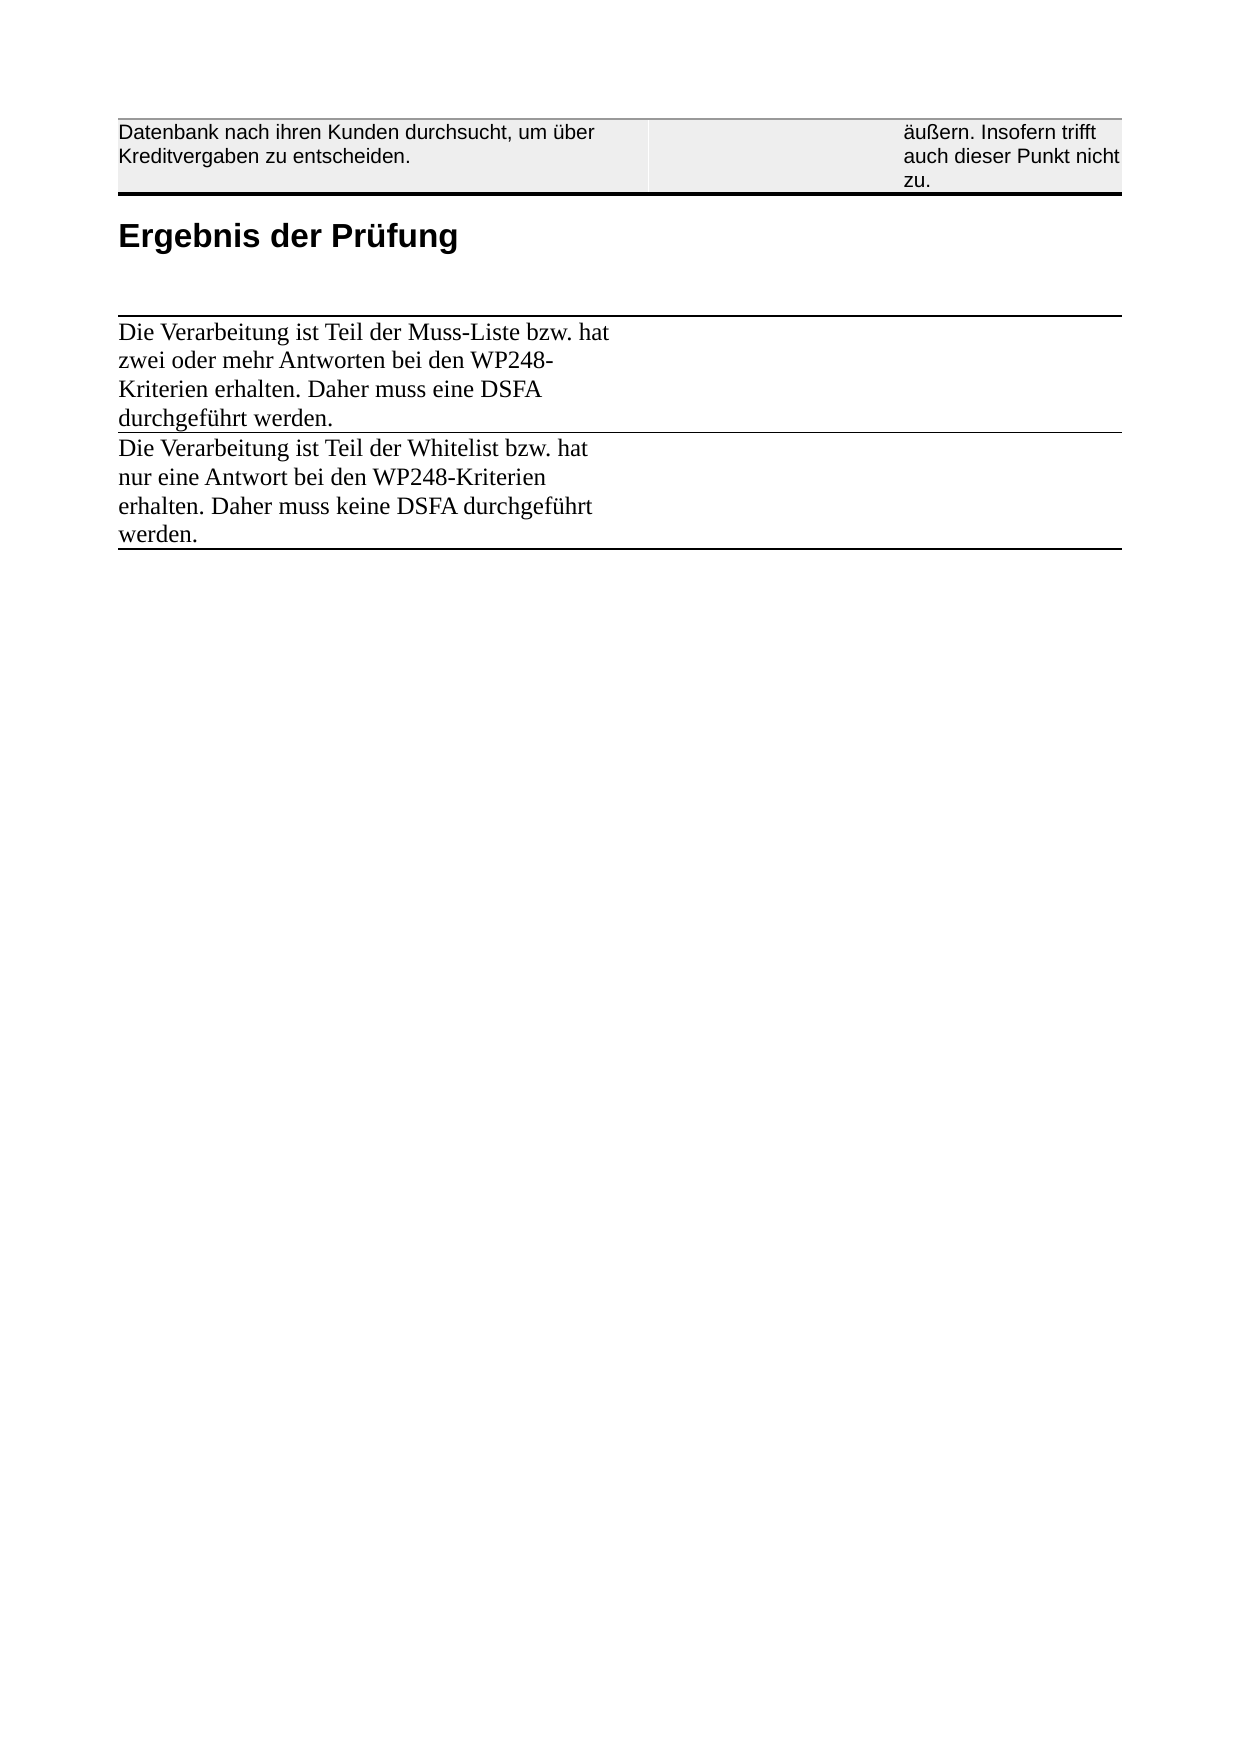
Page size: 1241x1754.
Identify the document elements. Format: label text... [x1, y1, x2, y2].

table_header [620, 317, 1122, 432]
table_cell [649, 120, 903, 192]
table_cell [620, 433, 1122, 548]
table_cell Datenbank nach ihren Kunden durchsucht, um über Kreditvergaben zu entscheiden. [118, 120, 648, 192]
table_cell Die Verarbeitung ist Teil der Whitelist bzw. hat nur eine Antwort bei den WP248-Kriterien erhalten. Daher muss keine DSFA durchgeführt werden. [118, 433, 620, 548]
table_cell äußern. Insofern trifft auch dieser Punkt nicht zu. [903, 120, 1122, 192]
subtitle Ergebnis der Prüfung [118, 217, 1122, 255]
table_header Die Verarbeitung ist Teil der Muss-Liste bzw. hat zwei oder mehr Antworten bei den WP248-Kriterien erhalten. Daher muss eine DSFA durchgeführt werden. [118, 317, 620, 432]
